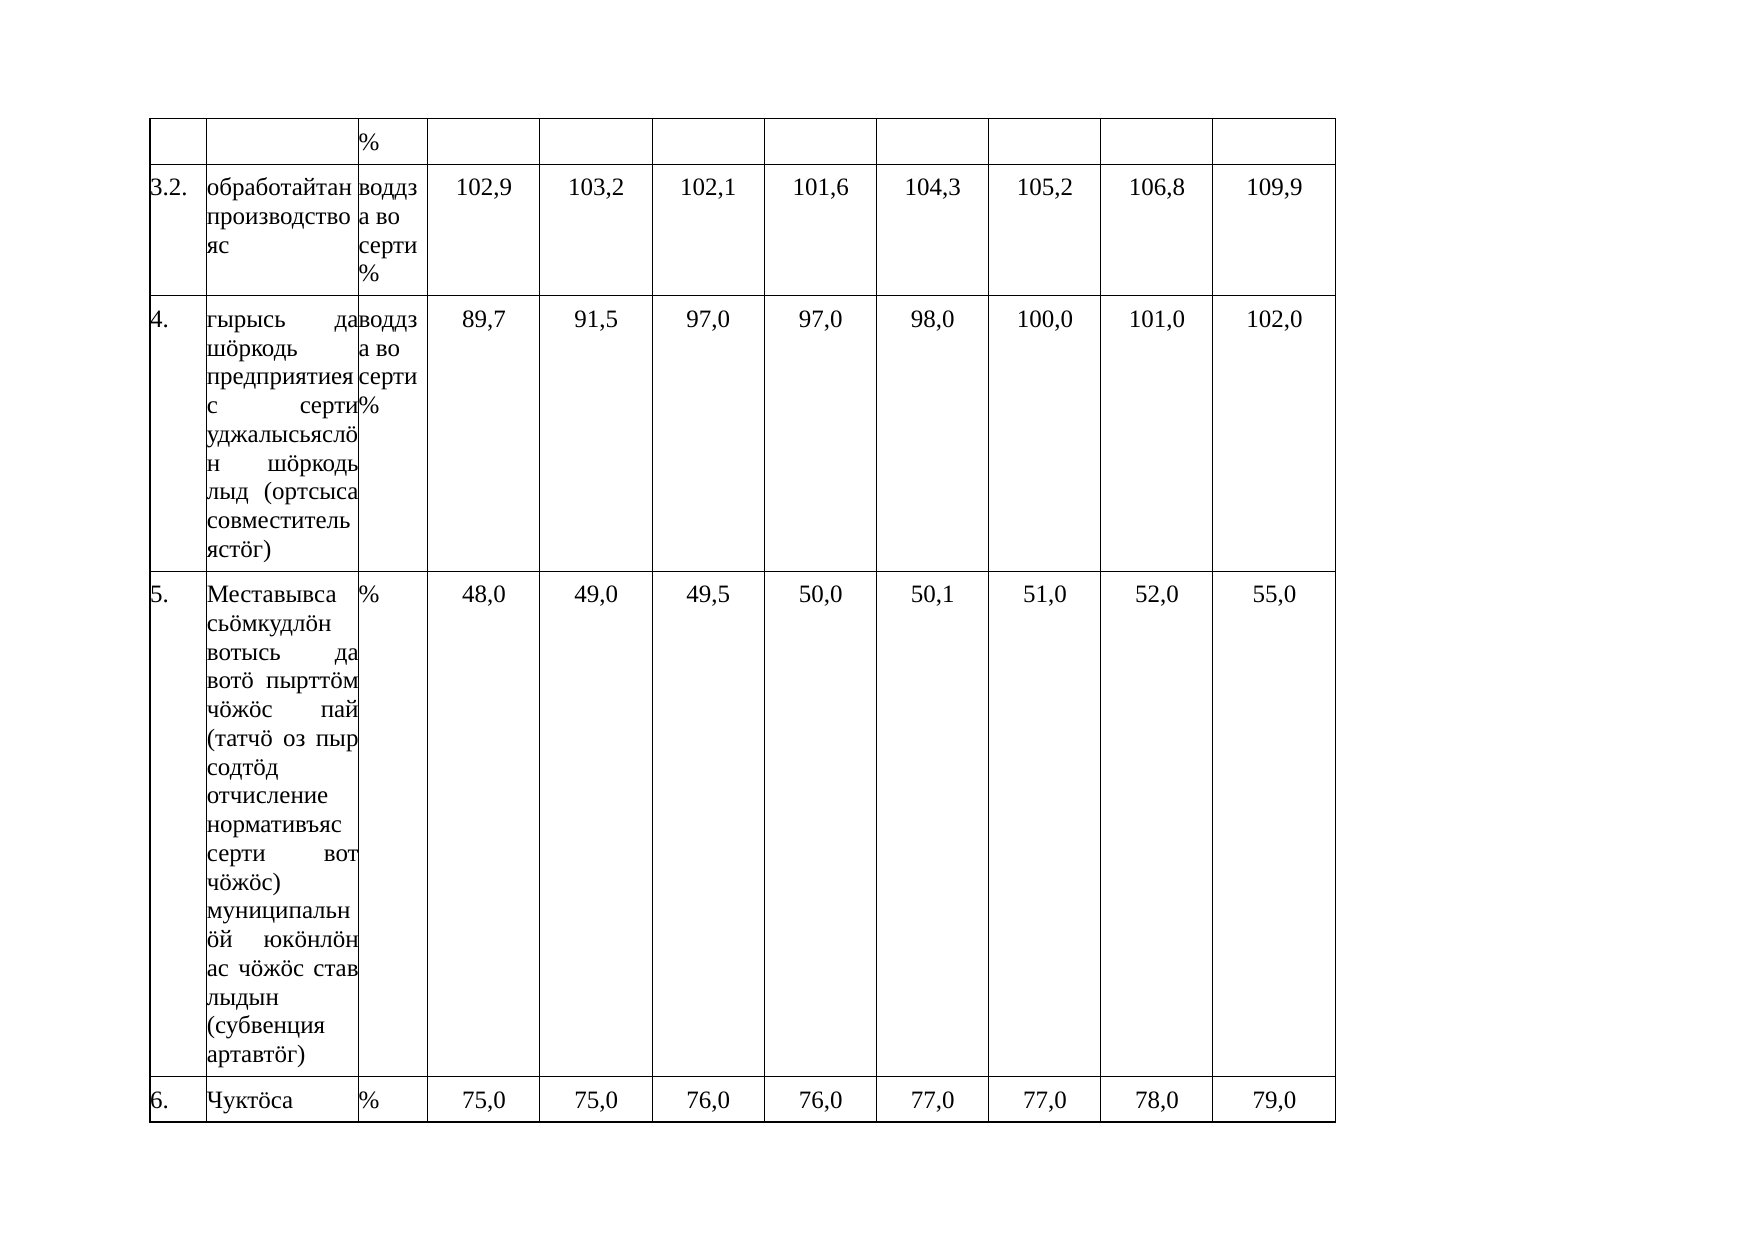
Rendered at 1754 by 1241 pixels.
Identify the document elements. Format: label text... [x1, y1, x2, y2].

table_cell 77,0 [877, 1077, 988, 1121]
table_cell 79,0 [1213, 1077, 1335, 1121]
table_cell 100,0 [989, 296, 1100, 571]
table_cell 50,1 [877, 572, 988, 1076]
table_cell 102,1 [653, 165, 764, 295]
table_cell 4. [151, 296, 206, 571]
table_cell 105,2 [989, 165, 1100, 295]
table_cell обработайтан производствояс [207, 165, 358, 295]
table_cell [653, 119, 764, 163]
table_cell 77,0 [989, 1077, 1100, 1121]
table_cell [765, 119, 876, 163]
table_cell 98,0 [877, 296, 988, 571]
table_cell 109,9 [1213, 165, 1335, 295]
table_cell 75,0 [540, 1077, 652, 1121]
table_cell [1101, 119, 1212, 163]
table_cell 97,0 [765, 296, 876, 571]
table_cell воддза во серти% [359, 296, 427, 571]
table_cell 104,3 [877, 165, 988, 295]
table_cell 51,0 [989, 572, 1100, 1076]
table_cell 5. [151, 572, 206, 1076]
table_cell воддза во серти % [359, 165, 427, 295]
table_cell 78,0 [1101, 1077, 1212, 1121]
table_cell % [359, 1077, 427, 1121]
table_cell 103,2 [540, 165, 652, 295]
table_cell [989, 119, 1100, 163]
table_cell % [359, 119, 427, 163]
table_cell 101,6 [765, 165, 876, 295]
table_cell Чуктӧса [207, 1077, 358, 1121]
table_cell 89,7 [428, 296, 539, 571]
table_cell 76,0 [653, 1077, 764, 1121]
table_cell [540, 119, 652, 163]
table_cell 6. [151, 1077, 206, 1121]
table_cell 102,9 [428, 165, 539, 295]
table_cell Меставывса сьӧмкудлӧн вотысь да вотӧ пырттӧм чӧжӧс пай (татчӧ оз пыр содтӧд отчисление нормативъяс серти вот чӧжӧс) муниципальнӧй юкӧнлӧн ас чӧжӧс став лыдын (субвенция артавтӧг) [207, 572, 358, 1076]
table_cell 49,0 [540, 572, 652, 1076]
table_cell 102,0 [1213, 296, 1335, 571]
table_cell 91,5 [540, 296, 652, 571]
table_cell 52,0 [1101, 572, 1212, 1076]
table_cell 106,8 [1101, 165, 1212, 295]
table_cell 3.2. [151, 165, 206, 295]
table_cell [1213, 119, 1335, 163]
table_cell % [359, 572, 427, 1076]
table_cell 101,0 [1101, 296, 1212, 571]
table_cell 55,0 [1213, 572, 1335, 1076]
table_cell гырысь да шӧркодь предприятиеяс серти уджалысьяслӧн шӧркодь лыд (ортсыса совместительястӧг) [207, 296, 358, 571]
table_cell [151, 119, 206, 163]
table_cell [207, 119, 358, 163]
table_cell 50,0 [765, 572, 876, 1076]
table_cell 48,0 [428, 572, 539, 1076]
table_cell [428, 119, 539, 163]
table_cell [877, 119, 988, 163]
table_cell 76,0 [765, 1077, 876, 1121]
table_cell 97,0 [653, 296, 764, 571]
table_cell 49,5 [653, 572, 764, 1076]
table_cell 75,0 [428, 1077, 539, 1121]
